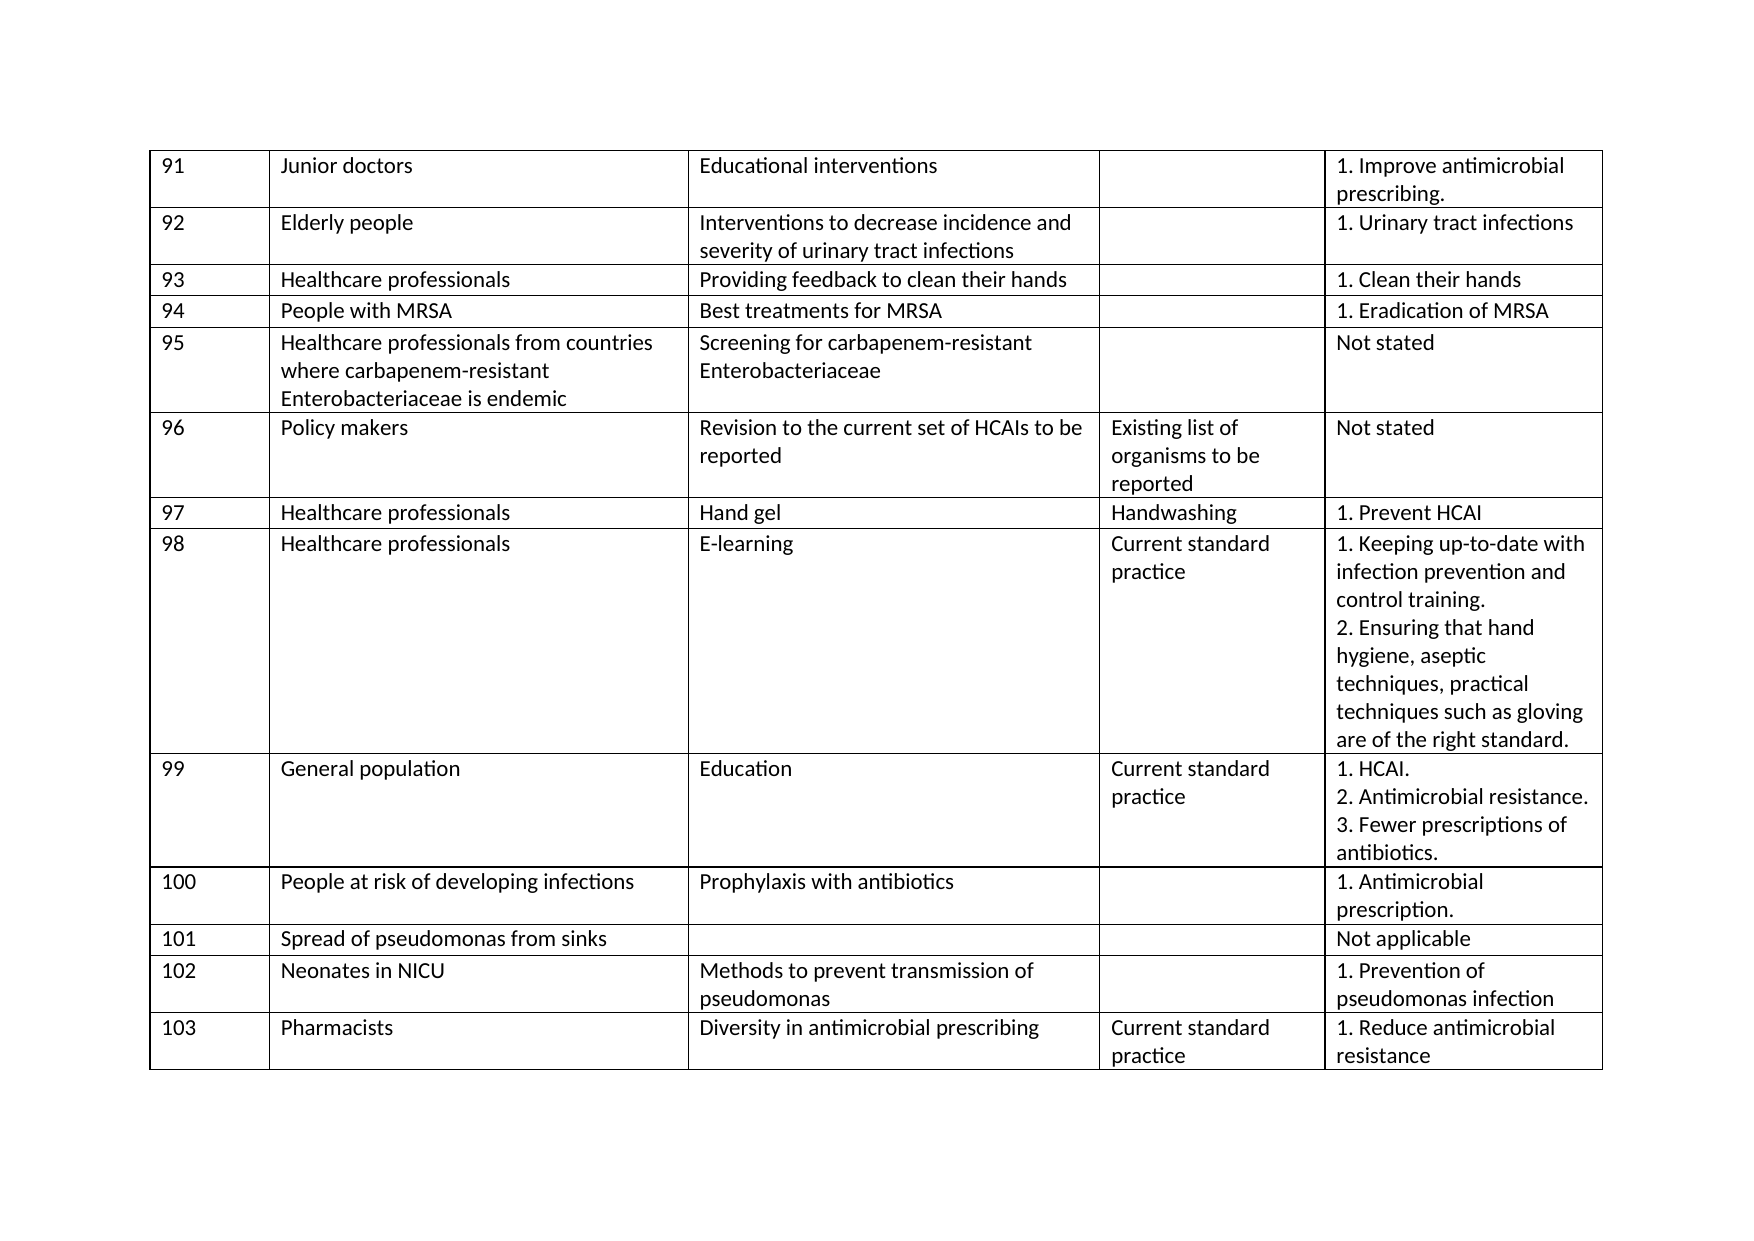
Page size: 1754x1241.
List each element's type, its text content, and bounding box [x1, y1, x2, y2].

table_cell Providing feedback to clean their hands [689, 265, 1099, 295]
table_cell 93 [151, 265, 269, 295]
table_cell Not stated [1326, 413, 1602, 497]
table_cell [1100, 956, 1324, 1012]
table_cell 92 [151, 208, 269, 264]
table_cell Neonates in NICU [270, 956, 688, 1012]
table_cell Pharmacists [270, 1013, 688, 1069]
table_cell Screening for carbapenem-resistant Enterobacteriaceae [689, 328, 1099, 412]
table_cell [1100, 208, 1324, 264]
table_cell Best treatments for MRSA [689, 296, 1099, 327]
table_cell Healthcare professionals [270, 265, 688, 295]
table_cell 1. Prevent HCAI [1326, 498, 1602, 528]
table_cell [1100, 328, 1324, 412]
table_cell Interventions to decrease incidence and severity of urinary tract infections [689, 208, 1099, 264]
table_cell Current standard practice [1100, 529, 1324, 753]
table_cell [689, 925, 1099, 955]
table_cell Not applicable [1326, 925, 1602, 955]
table_cell 1. Antimicrobial prescription. [1326, 868, 1602, 923]
table_cell Elderly people [270, 208, 688, 264]
table_cell People with MRSA [270, 296, 688, 327]
table_cell 1. Reduce antimicrobial resistance [1326, 1013, 1602, 1069]
table_cell Revision to the current set of HCAIs to be reported [689, 413, 1099, 497]
table_cell 1. Eradication of MRSA [1326, 296, 1602, 327]
table_cell Healthcare professionals [270, 498, 688, 528]
table_cell 96 [151, 413, 269, 497]
table_cell 100 [151, 868, 269, 923]
table_cell [1100, 296, 1324, 327]
table_cell Policy makers [270, 413, 688, 497]
table_cell Current standard practice [1100, 754, 1324, 866]
table_cell 95 [151, 328, 269, 412]
table_cell Healthcare professionals [270, 529, 688, 753]
table_cell Hand gel [689, 498, 1099, 528]
table_cell Education [689, 754, 1099, 866]
table_cell 1. HCAI. 2. Antimicrobial resistance. 3. Fewer prescriptions of antibiotics. [1326, 754, 1602, 866]
table_cell 97 [151, 498, 269, 528]
table_cell 101 [151, 925, 269, 955]
table_cell [1100, 868, 1324, 923]
table_cell 91 [151, 151, 269, 207]
table_cell Educational interventions [689, 151, 1099, 207]
table_cell 94 [151, 296, 269, 327]
table_cell 102 [151, 956, 269, 1012]
table_cell Existing list of organisms to be reported [1100, 413, 1324, 497]
table_cell Diversity in antimicrobial prescribing [689, 1013, 1099, 1069]
table_cell [1100, 265, 1324, 295]
table_cell 1. Prevention of pseudomonas infection [1326, 956, 1602, 1012]
table_cell Junior doctors [270, 151, 688, 207]
table_cell 1. Improve antimicrobial prescribing. [1326, 151, 1602, 207]
table_cell Not stated [1326, 328, 1602, 412]
table_cell Spread of pseudomonas from sinks [270, 925, 688, 955]
table_cell Healthcare professionals from countries where carbapenem-resistant Enterobacteriaceae is endemic [270, 328, 688, 412]
table_cell 103 [151, 1013, 269, 1069]
table_cell Prophylaxis with antibiotics [689, 868, 1099, 923]
table_cell 1. Keeping up-to-date with infection prevention and control training. 2. Ensuring that hand hygiene, aseptic techniques, practical techniques such as gloving are of the right standard. [1326, 529, 1602, 753]
table_cell [1100, 925, 1324, 955]
table_cell 99 [151, 754, 269, 866]
table_cell 98 [151, 529, 269, 753]
table_cell E-learning [689, 529, 1099, 753]
table_cell Handwashing [1100, 498, 1324, 528]
table_cell General population [270, 754, 688, 866]
table_cell 1. Clean their hands [1326, 265, 1602, 295]
table_cell Current standard practice [1100, 1013, 1324, 1069]
table_cell 1. Urinary tract infections [1326, 208, 1602, 264]
table_cell Methods to prevent transmission of pseudomonas [689, 956, 1099, 1012]
table_cell [1100, 151, 1324, 207]
table_cell People at risk of developing infections [270, 868, 688, 923]
